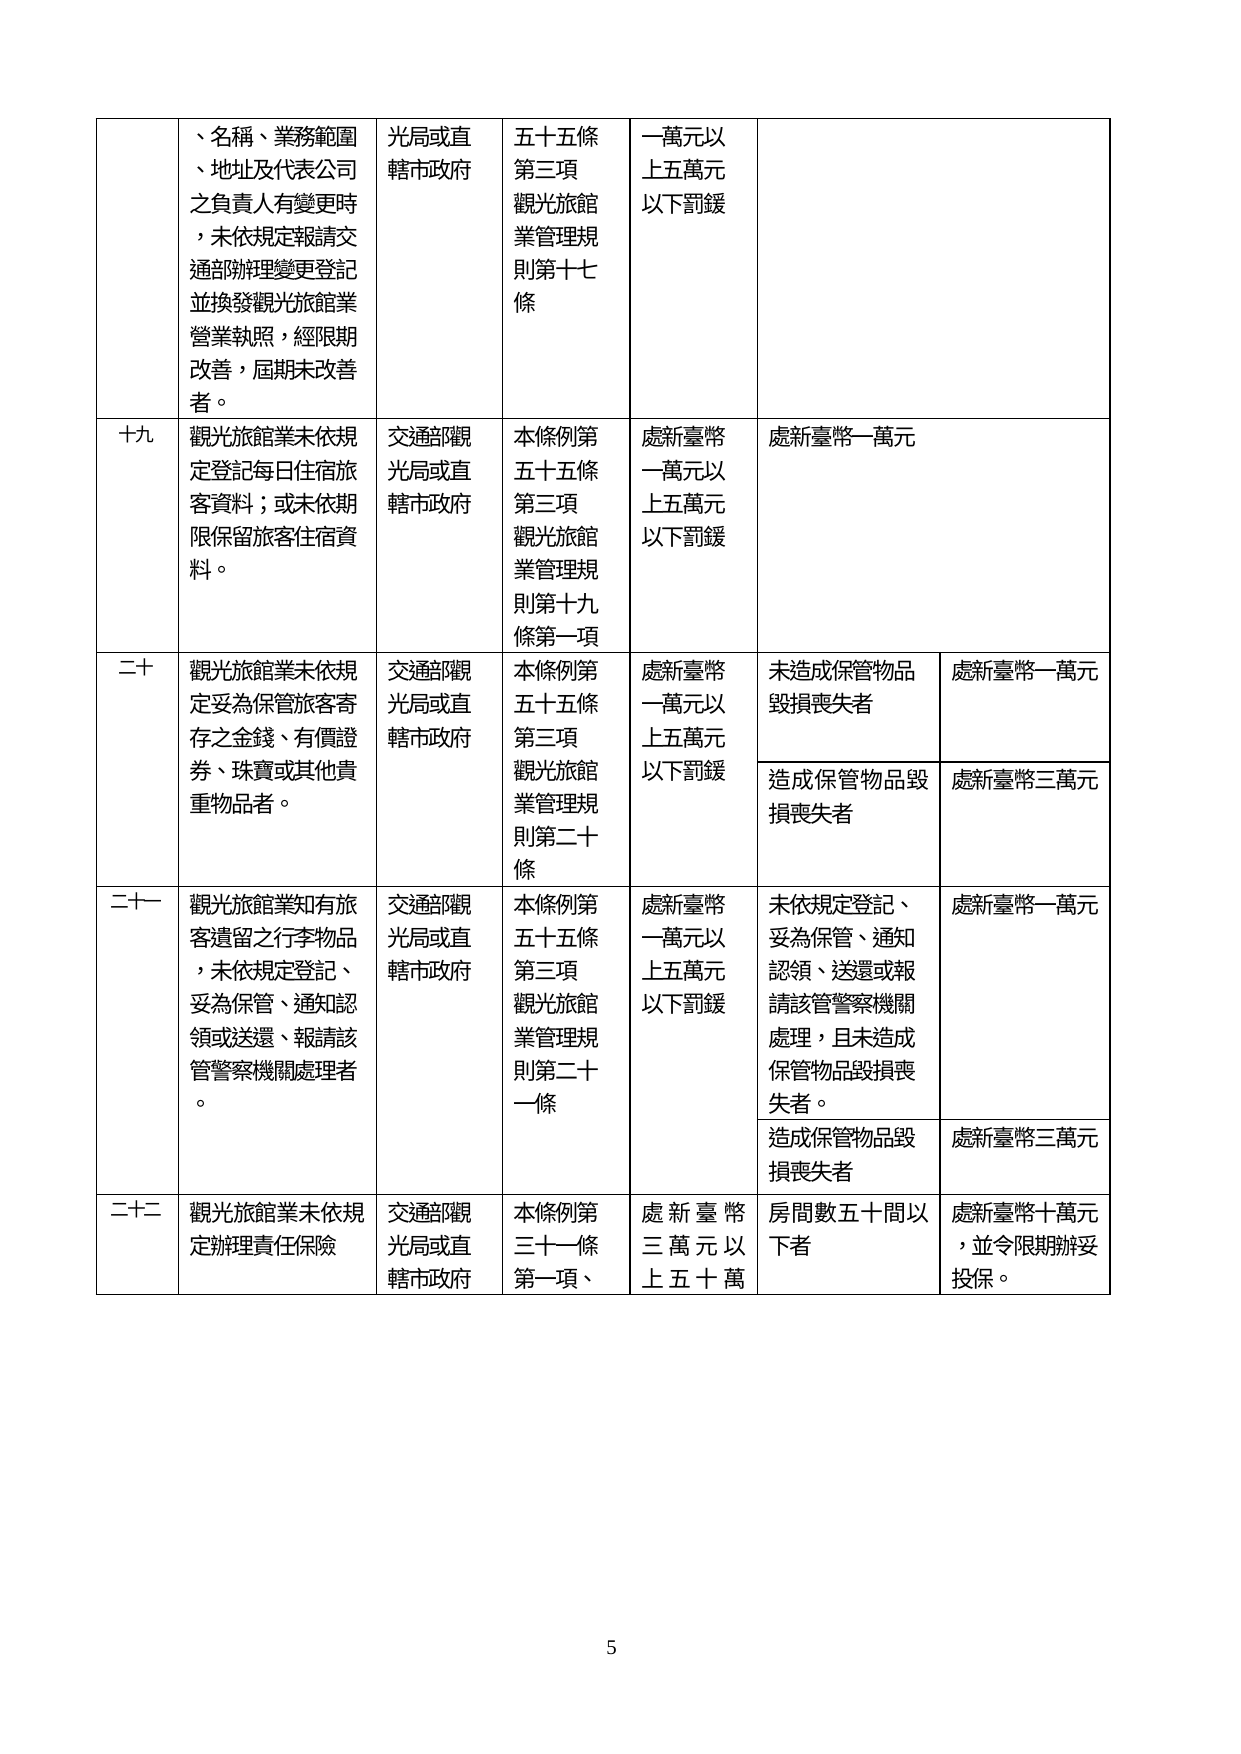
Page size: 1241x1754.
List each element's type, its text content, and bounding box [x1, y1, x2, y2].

table_cell 處新臺幣一萬元 [941, 887, 1109, 1119]
table_cell 處新臺幣三萬元以上五十萬 [631, 1195, 757, 1294]
table_cell 本條例第五十五條第三項 觀光旅館業管理規則第二十條 [503, 653, 629, 886]
table_cell 本條例第五十五條第三項 觀光旅館業管理規則第二十一條 [503, 887, 629, 1193]
table_cell 二十二 [97, 1195, 178, 1294]
table_cell 造成保管物品毀損喪失者 [758, 1120, 939, 1193]
table_cell 光局或直轄市政府 [377, 119, 502, 418]
table_cell 處新臺幣一萬元 [941, 653, 1109, 761]
table_cell 處新臺幣一萬元 [758, 419, 1109, 652]
table_cell 一萬元以上五萬元以下罰鍰 [631, 119, 757, 418]
table_cell 處新臺幣十萬元，並令限期辦妥投保。 [941, 1195, 1109, 1294]
table_cell 、名稱、業務範圍、地址及代表公司之負責人有變更時，未依規定報請交通部辦理變更登記並換發觀光旅館業營業執照，經限期改善，屆期未改善者。 [179, 119, 376, 418]
table_cell 交通部觀光局或直轄市政府 [377, 1195, 502, 1294]
table_cell 處新臺幣一萬元以上五萬元以下罰鍰 [631, 653, 757, 886]
table_cell 五十五條第三項 觀光旅館業管理規則第十七條 [503, 119, 629, 418]
table_cell 未造成保管物品毀損喪失者 [758, 653, 939, 761]
table_cell 二十一 [97, 887, 178, 1193]
table_cell 觀光旅館業未依規定妥為保管旅客寄存之金錢、有價證券、珠寶或其他貴重物品者。 [179, 653, 376, 886]
table_cell 觀光旅館業未依規定登記每日住宿旅客資料；或未依期限保留旅客住宿資料。 [179, 419, 376, 652]
table_cell 未依規定登記、妥為保管、通知認領、送還或報請該管警察機關處理，且未造成保管物品毀損喪失者。 [758, 887, 939, 1119]
table_cell 交通部觀光局或直轄市政府 [377, 887, 502, 1193]
table_cell [97, 119, 178, 418]
table_cell 處新臺幣一萬元以上五萬元以下罰鍰 [631, 419, 757, 652]
table_cell 本條例第三十一條第一項、 [503, 1195, 629, 1294]
table_cell [758, 119, 1109, 418]
table_cell 交通部觀光局或直轄市政府 [377, 653, 502, 886]
table_cell 觀光旅館業未依規定辦理責任保險 [179, 1195, 376, 1294]
table_cell 二十 [97, 653, 178, 886]
table_cell 處新臺幣一萬元以上五萬元以下罰鍰 [631, 887, 757, 1193]
table_cell 房間數五十間以下者 [758, 1195, 939, 1294]
table_cell 處新臺幣三萬元 [941, 763, 1109, 886]
table_cell 本條例第五十五條第三項 觀光旅館業管理規則第十九條第一項 [503, 419, 629, 652]
table_cell 十九 [97, 419, 178, 652]
table_cell 處新臺幣三萬元 [941, 1120, 1109, 1193]
table_cell 交通部觀光局或直轄市政府 [377, 419, 502, 652]
table_cell 造成保管物品毀損喪失者 [758, 763, 939, 886]
table_cell 觀光旅館業知有旅客遺留之行李物品，未依規定登記、妥為保管、通知認領或送還、報請該管警察機關處理者。 [179, 887, 376, 1193]
